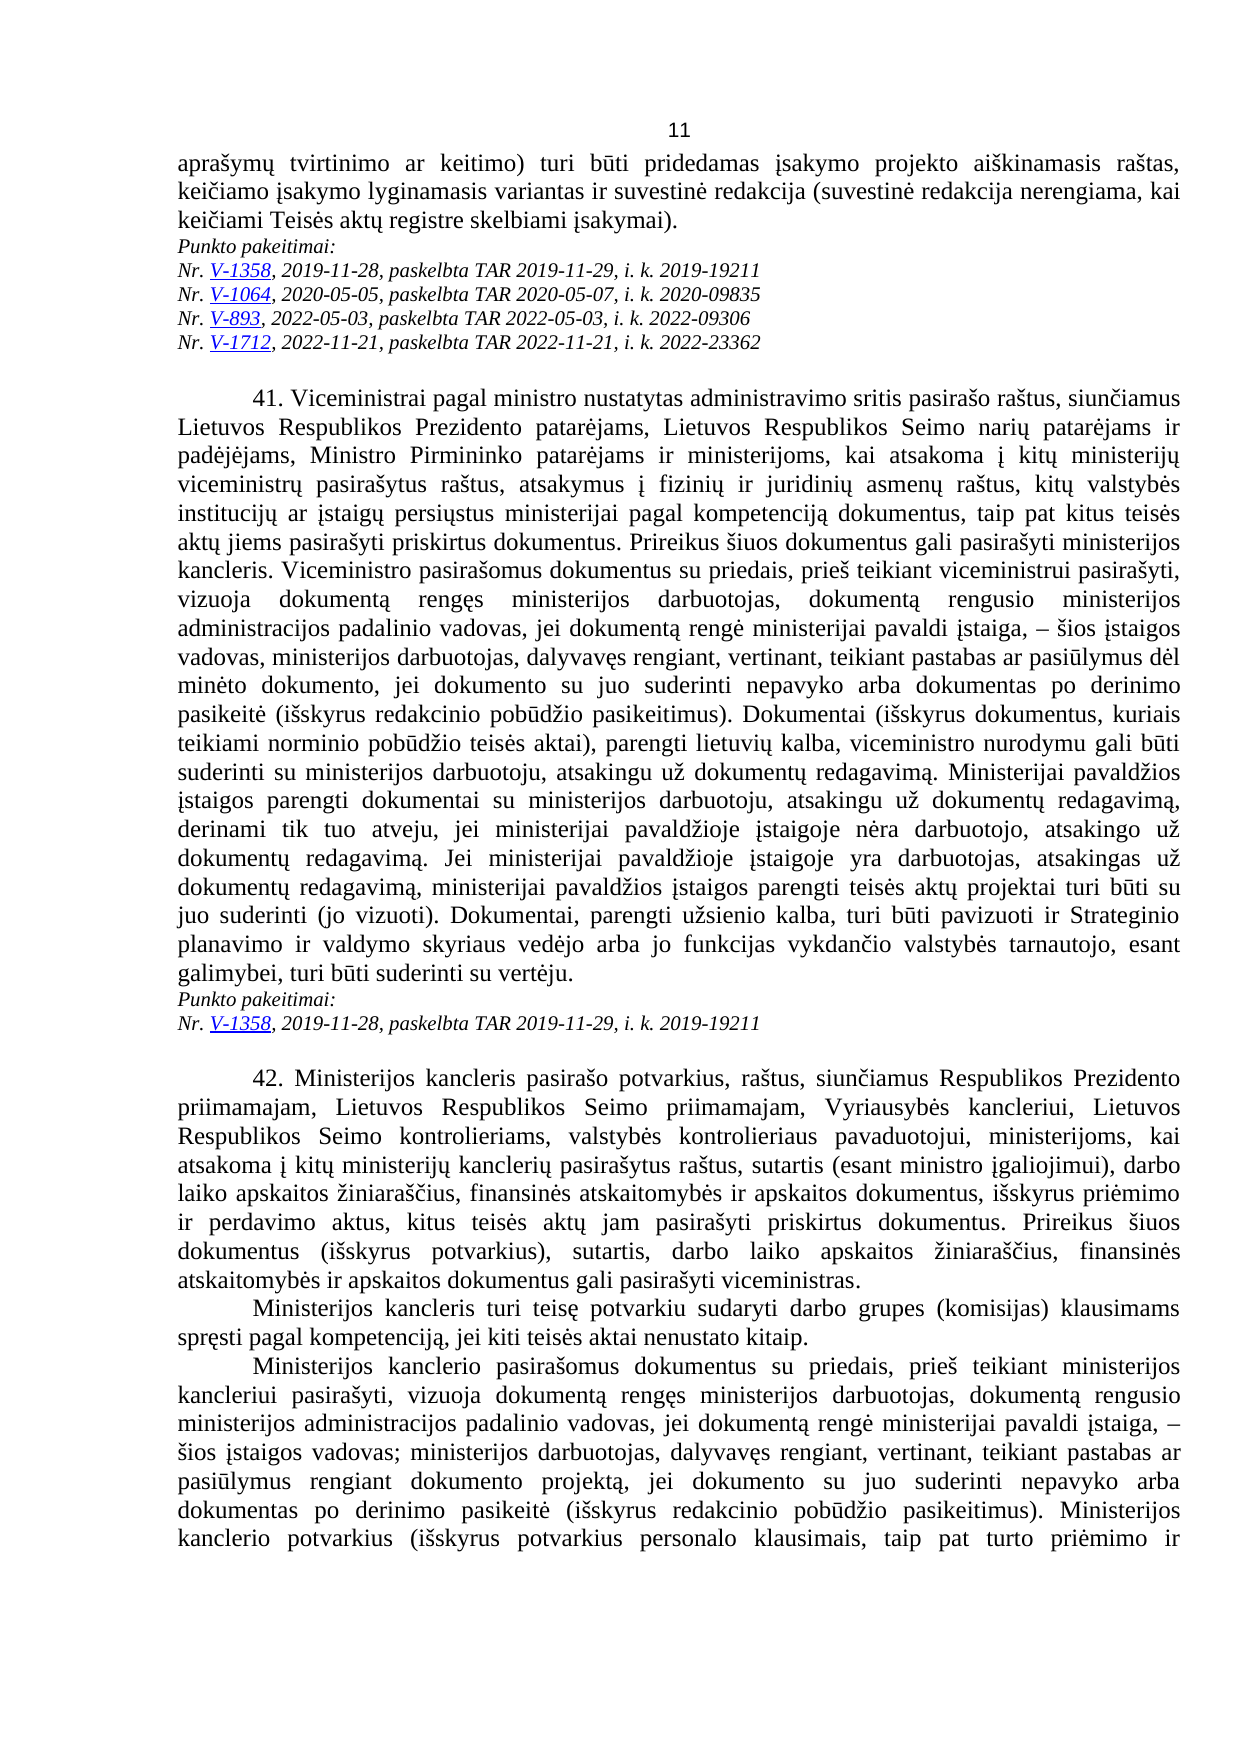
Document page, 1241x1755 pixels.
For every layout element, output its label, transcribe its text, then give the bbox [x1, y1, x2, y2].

text Nr. V-1358, 2019-11-28, paskelbta TAR 2019-11-29, i. k. 2019-19211 [177, 1011, 1181, 1035]
text Punkto pakeitimai: [177, 987, 1181, 1011]
text Ministerijos kancleris turi teisę potvarkiu sudaryti darbo grupes (komisijas) klausimams spręsti pagal kompetenciją, jei kiti teisės aktai nenustato kitaip. [177, 1293, 1181, 1351]
text Nr. V-1358, 2019-11-28, paskelbta TAR 2019-11-29, i. k. 2019-19211 [177, 258, 1181, 282]
text Punkto pakeitimai: [177, 234, 1181, 258]
text Nr. V-1064, 2020-05-05, paskelbta TAR 2020-05-07, i. k. 2020-09835 [177, 282, 1181, 306]
text Ministerijos kanclerio pasirašomus dokumentus su priedais, prieš teikiant ministerijos kancleriui pasirašyti, vizuoja dokumentą rengęs ministerijos darbuotojas, dokumentą rengusio ministerijos administracijos padalinio vadovas, jei dokumentą rengė ministerijai pavaldi įstaiga, – šios įstaigos vadovas; ministerijos darbuotojas, dalyvavęs rengiant, vertinant, teikiant pastabas ar pasiūlymus rengiant dokumento projektą, jei dokumento su juo suderinti nepavyko arba dokumentas po derinimo pasikeitė (išskyrus redakcinio pobūdžio pasikeitimus). Ministerijos kanclerio potvarkius (išskyrus potvarkius personalo klausimais, taip pat turto priėmimo ir [177, 1351, 1181, 1552]
text 41. Viceministrai pagal ministro nustatytas administravimo sritis pasirašo raštus, siunčiamus Lietuvos Respublikos Prezidento patarėjams, Lietuvos Respublikos Seimo narių patarėjams ir padėjėjams, Ministro Pirmininko patarėjams ir ministerijoms, kai atsakoma į kitų ministerijų viceministrų pasirašytus raštus, atsakymus į fizinių ir juridinių asmenų raštus, kitų valstybės institucijų ar įstaigų persiųstus ministerijai pagal kompetenciją dokumentus, taip pat kitus teisės aktų jiems pasirašyti priskirtus dokumentus. Prireikus šiuos dokumentus gali pasirašyti ministerijos kancleris. Viceministro pasirašomus dokumentus su priedais, prieš teikiant viceministrui pasirašyti, vizuoja dokumentą rengęs ministerijos darbuotojas, dokumentą rengusio ministerijos administracijos padalinio vadovas, jei dokumentą rengė ministerijai pavaldi įstaiga, – šios įstaigos vadovas, ministerijos darbuotojas, dalyvavęs rengiant, vertinant, teikiant pastabas ar pasiūlymus dėl minėto dokumento, jei dokumento su juo suderinti nepavyko arba dokumentas po derinimo pasikeitė (išskyrus redakcinio pobūdžio pasikeitimus). Dokumentai (išskyrus dokumentus, kuriais teikiami norminio pobūdžio teisės aktai), parengti lietuvių kalba, viceministro nurodymu gali būti suderinti su ministerijos darbuotoju, atsakingu už dokumentų redagavimą. Ministerijai pavaldžios įstaigos parengti dokumentai su ministerijos darbuotoju, atsakingu už dokumentų redagavimą, derinami tik tuo atveju, jei ministerijai pavaldžioje įstaigoje nėra darbuotojo, atsakingo už dokumentų redagavimą. Jei ministerijai pavaldžioje įstaigoje yra darbuotojas, atsakingas už dokumentų redagavimą, ministerijai pavaldžios įstaigos parengti teisės aktų projektai turi būti su juo suderinti (jo vizuoti). Dokumentai, parengti užsienio kalba, turi būti pavizuoti ir Strateginio planavimo ir valdymo skyriaus vedėjo arba jo funkcijas vykdančio valstybės tarnautojo, esant galimybei, turi būti suderinti su vertėju. [177, 383, 1181, 987]
text Nr. V-1712, 2022-11-21, paskelbta TAR 2022-11-21, i. k. 2022-23362 [177, 330, 1181, 354]
text 42. Ministerijos kancleris pasirašo potvarkius, raštus, siunčiamus Respublikos Prezidento priimamajam, Lietuvos Respublikos Seimo priimamajam, Vyriausybės kancleriui, Lietuvos Respublikos Seimo kontrolieriams, valstybės kontrolieriaus pavaduotojui, ministerijoms, kai atsakoma į kitų ministerijų kanclerių pasirašytus raštus, sutartis (esant ministro įgaliojimui), darbo laiko apskaitos žiniaraščius, finansinės atskaitomybės ir apskaitos dokumentus, išskyrus priėmimo ir perdavimo aktus, kitus teisės aktų jam pasirašyti priskirtus dokumentus. Prireikus šiuos dokumentus (išskyrus potvarkius), sutartis, darbo laiko apskaitos žiniaraščius, finansinės atskaitomybės ir apskaitos dokumentus gali pasirašyti viceministras. [177, 1063, 1181, 1293]
text aprašymų tvirtinimo ar keitimo) turi būti pridedamas įsakymo projekto aiškinamasis raštas, keičiamo įsakymo lyginamasis variantas ir suvestinė redakcija (suvestinė redakcija nerengiama, kai keičiami Teisės aktų registre skelbiami įsakymai). [177, 148, 1181, 234]
text Nr. V-893, 2022-05-03, paskelbta TAR 2022-05-03, i. k. 2022-09306 [177, 306, 1181, 330]
